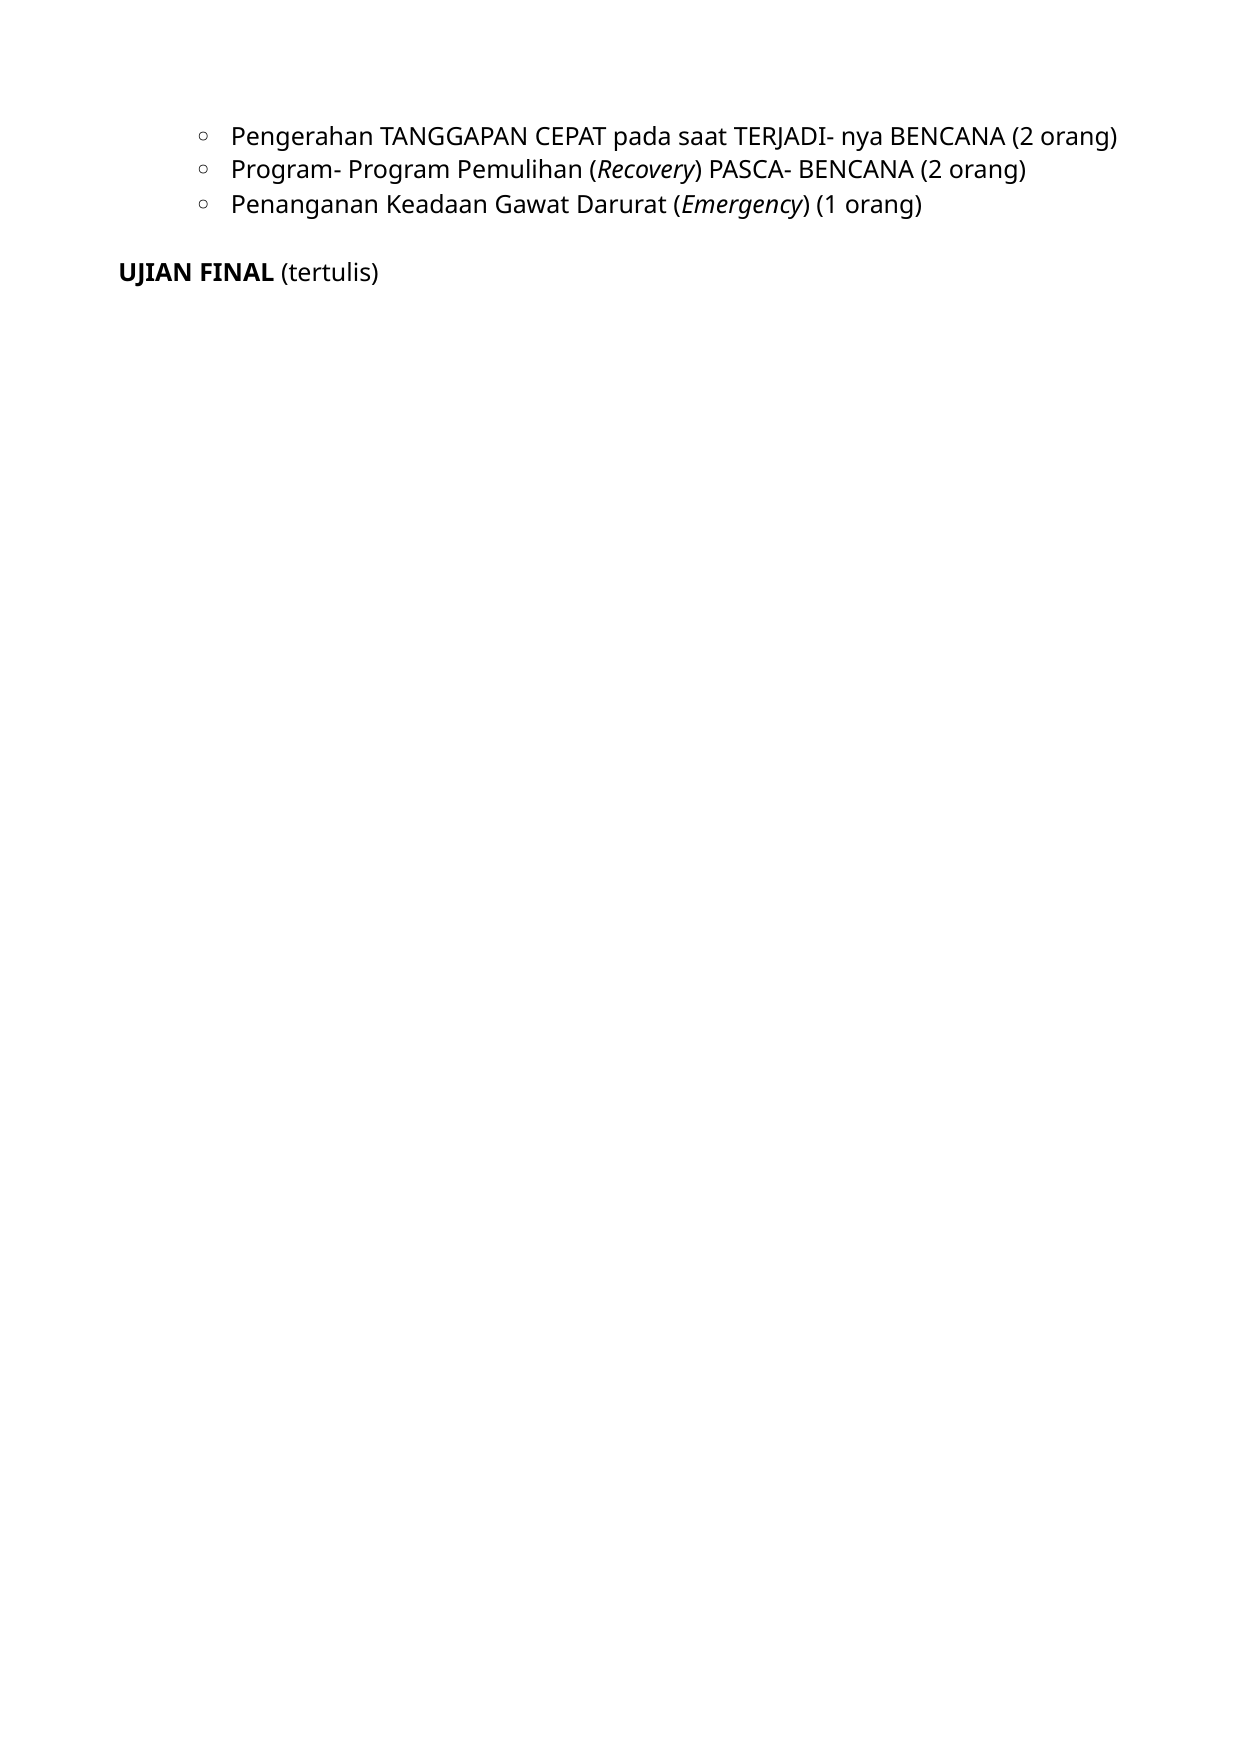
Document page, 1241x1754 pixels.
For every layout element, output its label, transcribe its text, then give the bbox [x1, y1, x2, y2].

list Penanganan Keadaan Gawat Darurat (Emergency) (1 orang) [193, 186, 1122, 220]
list Program- Program Pemulihan (Recovery) PASCA- BENCANA (2 orang) [193, 152, 1122, 186]
text UJIAN FINAL (tertulis) [118, 254, 1122, 288]
list Pengerahan TANGGAPAN CEPAT pada saat TERJADI- nya BENCANA (2 orang) [193, 118, 1122, 152]
